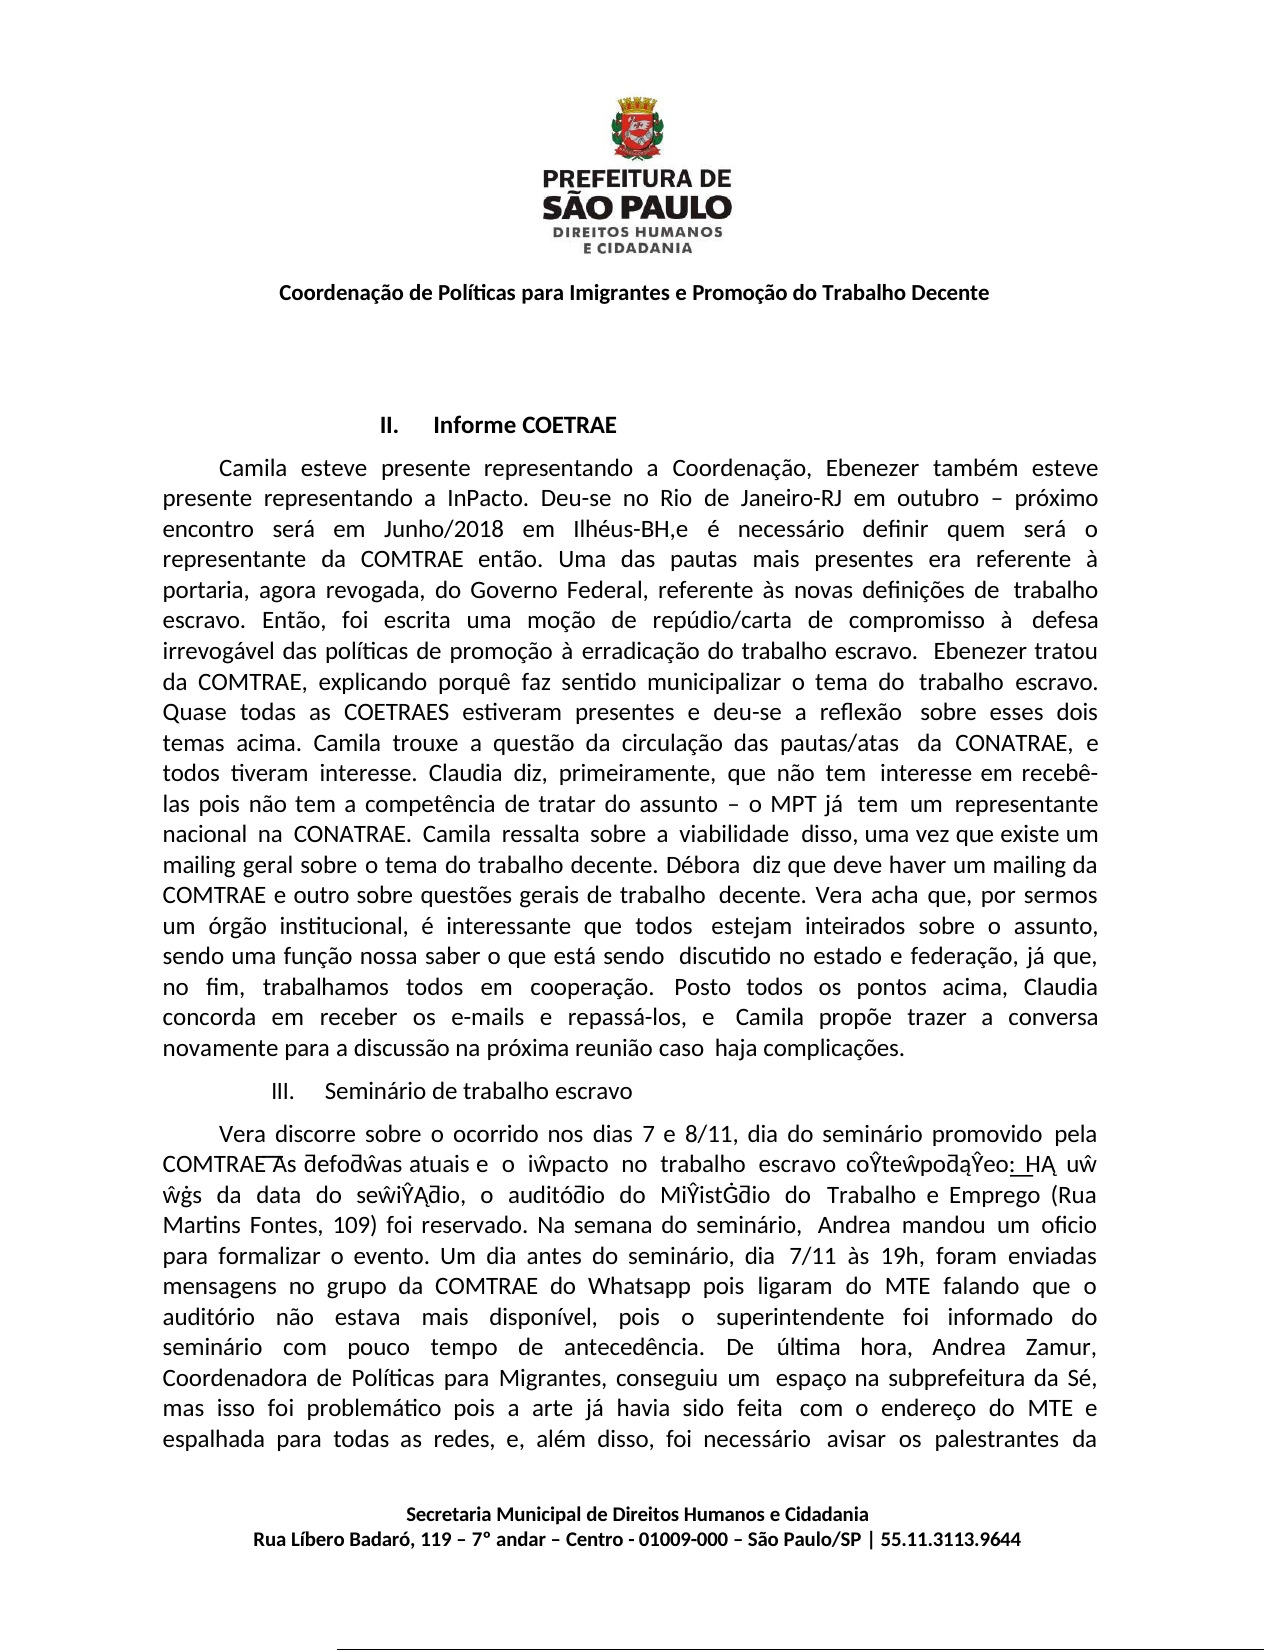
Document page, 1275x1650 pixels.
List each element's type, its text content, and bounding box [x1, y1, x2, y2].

text Vera discorre sobre o ocorrido nos dias 7 e 8/11, dia do seminário promovido pela COMTRAE ͞͞As ƌefoƌŵas atuais e o iŵpacto no trabalho escravo coŶteŵpoƌąŶeo͟: HĄ uŵ ŵġs da data do seŵiŶĄƌio, o auditóƌio do MiŶistĠƌio do Trabalho e Emprego (Rua Martins Fontes, 109) foi reservado. Na semana do seminário, Andrea mandou um oficio para formalizar o evento. Um dia antes do seminário, dia 7/11 às 19h, foram enviadas mensagens no grupo da COMTRAE do Whatsapp pois ligaram do MTE falando que o auditório não estava mais disponível, pois o superintendente foi informado do seminário com pouco tempo de antecedência. De última hora, Andrea Zamur, Coordenadora de Políticas para Migrantes, conseguiu um espaço na subprefeitura da Sé, mas isso foi problemático pois a arte já havia sido feita com o endereço do MTE e espalhada para todas as redes, e, além disso, foi necessário avisar os palestrantes da [162, 1118, 1097, 1454]
text III. Seminário de trabalho escravo [271, 1075, 1112, 1105]
text Camila esteve presente representando a Coordenação, Ebenezer também esteve presente representando a InPacto. Deu-se no Rio de Janeiro-RJ em outubro – próximo encontro será em Junho/2018 em Ilhéus-BH,e é necessário definir quem será o representante da COMTRAE então. Uma das pautas mais presentes era referente à portaria, agora revogada, do Governo Federal, referente às novas definições de trabalho escravo. Então, foi escrita uma moção de repúdio/carta de compromisso à defesa irrevogável das políticas de promoção à erradicação do trabalho escravo. Ebenezer tratou da COMTRAE, explicando porquê faz sentido municipalizar o tema do trabalho escravo. Quase todas as COETRAES estiveram presentes e deu-se a reflexão sobre esses dois temas acima. Camila trouxe a questão da circulação das pautas/atas da CONATRAE, e todos tiveram interesse. Claudia diz, primeiramente, que não tem interesse em recebê-las pois não tem a competência de tratar do assunto – o MPT já tem um representante nacional na CONATRAE. Camila ressalta sobre a viabilidade disso, uma vez que existe um mailing geral sobre o tema do trabalho decente. Débora diz que deve haver um mailing da COMTRAE e outro sobre questões gerais de trabalho decente. Vera acha que, por sermos um órgão institucional, é interessante que todos estejam inteirados sobre o assunto, sendo uma função nossa saber o que está sendo discutido no estado e federação, já que, no fim, trabalhamos todos em cooperação. Posto todos os pontos acima, Claudia concorda em receber os e-mails e repassá-los, e Camila propõe trazer a conversa novamente para a discussão na próxima reunião caso haja complicações. [162, 452, 1099, 1062]
list Informe COETRAE [379, 409, 1112, 439]
